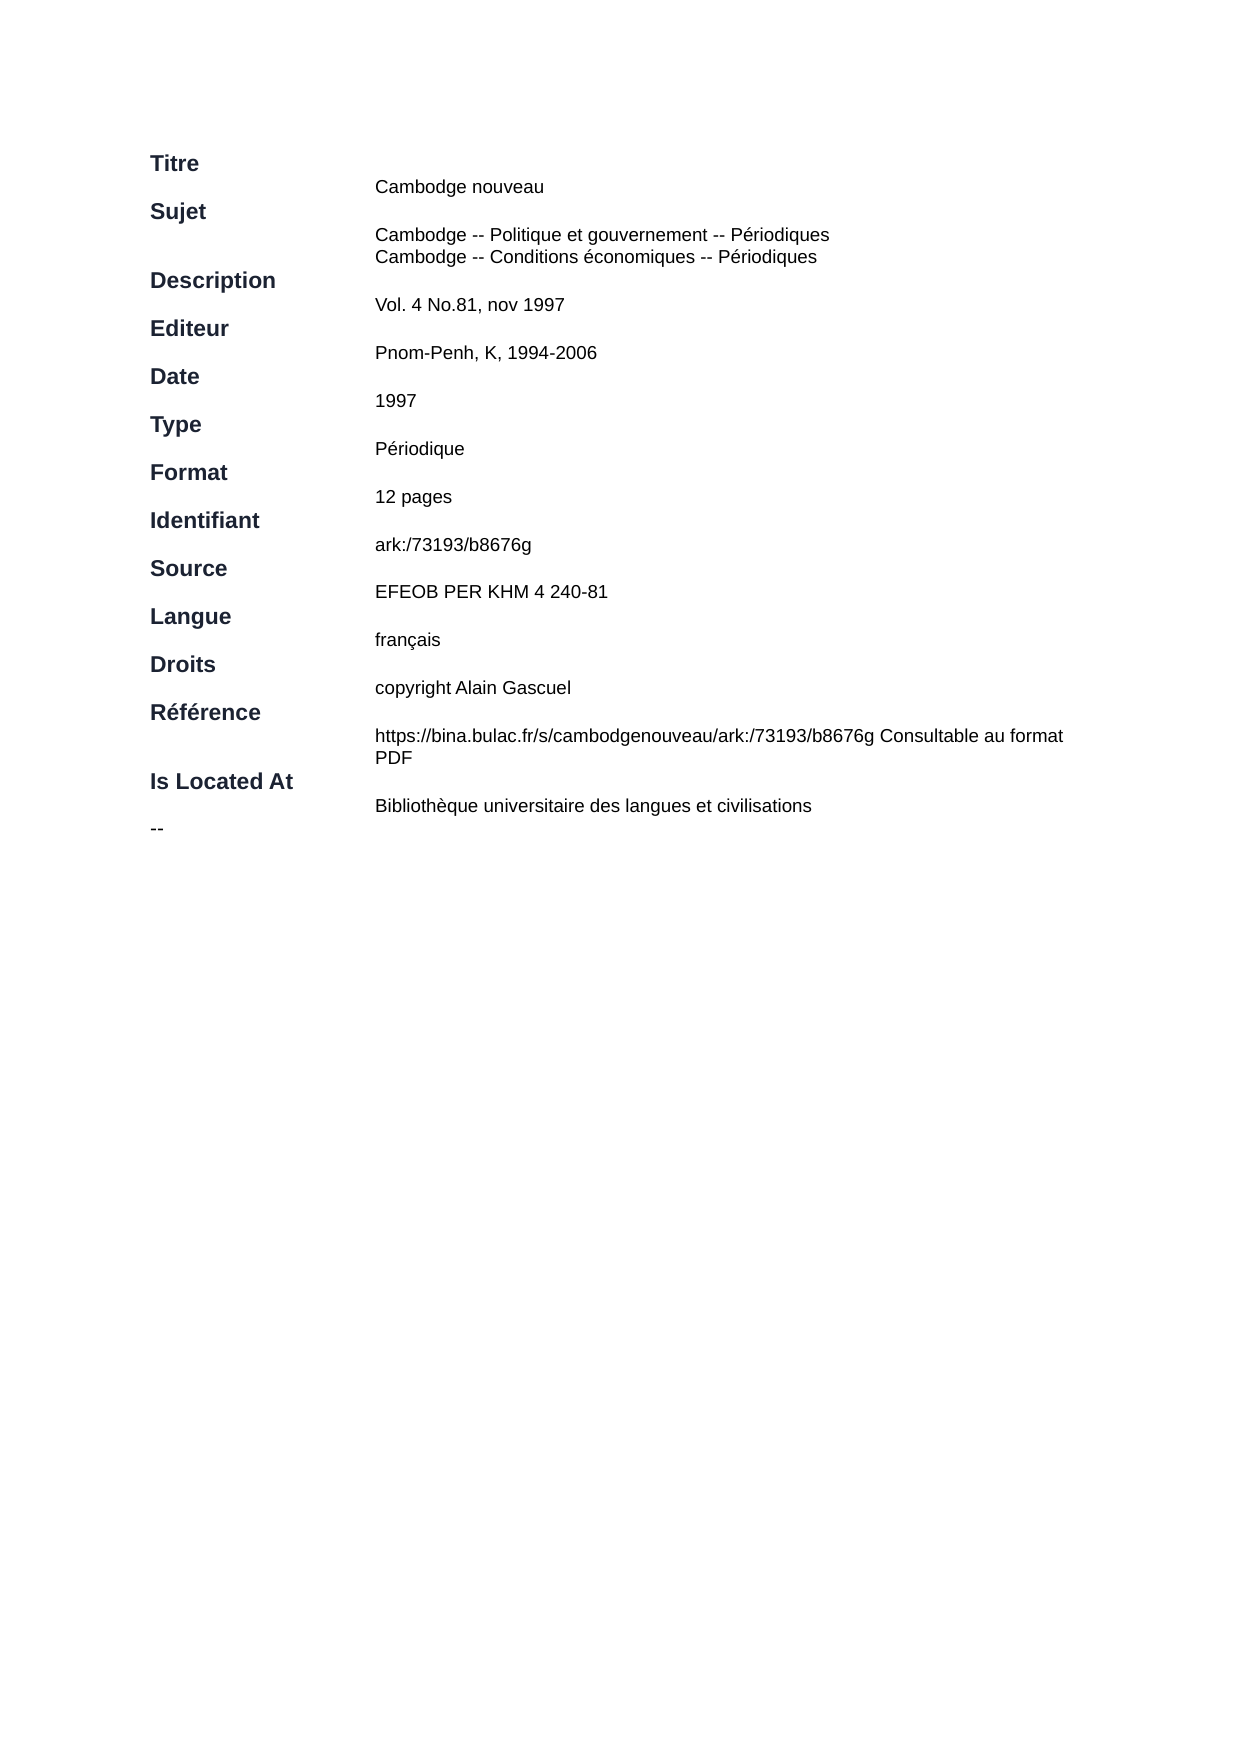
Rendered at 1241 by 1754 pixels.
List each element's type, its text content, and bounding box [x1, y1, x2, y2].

text ark:/73193/b8676g [375, 533, 1090, 555]
text Editeur [150, 315, 1090, 342]
text Vol. 4 No.81, nov 1997 [375, 294, 1090, 315]
text Cambodge -- Politique et gouvernement -- Périodiques [375, 224, 1090, 246]
text français [375, 629, 1090, 651]
text Is Located At [150, 768, 1090, 794]
text Description [150, 267, 1090, 294]
text Pnom-Penh, K, 1994-2006 [375, 342, 1090, 363]
text EFEOB PER KHM 4 240-81 [375, 581, 1090, 603]
text Bibliothèque universitaire des langues et civilisations [375, 794, 1090, 816]
text Droits [150, 651, 1090, 677]
text Type [150, 411, 1090, 437]
text Sujet [150, 198, 1090, 224]
text -- [150, 816, 1090, 840]
text Format [150, 459, 1090, 485]
text https://bina.bulac.fr/s/cambodgenouveau/ark:/73193/b8676g Consultable au format PDF [375, 725, 1090, 768]
text copyright Alain Gascuel [375, 677, 1090, 699]
text Date [150, 363, 1090, 389]
text Cambodge nouveau [375, 176, 1090, 198]
text Référence [150, 699, 1090, 725]
text Source [150, 555, 1090, 581]
text Titre [150, 150, 1090, 176]
text Langue [150, 603, 1090, 629]
text Identifiant [150, 507, 1090, 533]
text Périodique [375, 437, 1090, 459]
text Cambodge -- Conditions économiques -- Périodiques [375, 246, 1090, 267]
text 12 pages [375, 485, 1090, 507]
text 1997 [375, 389, 1090, 411]
